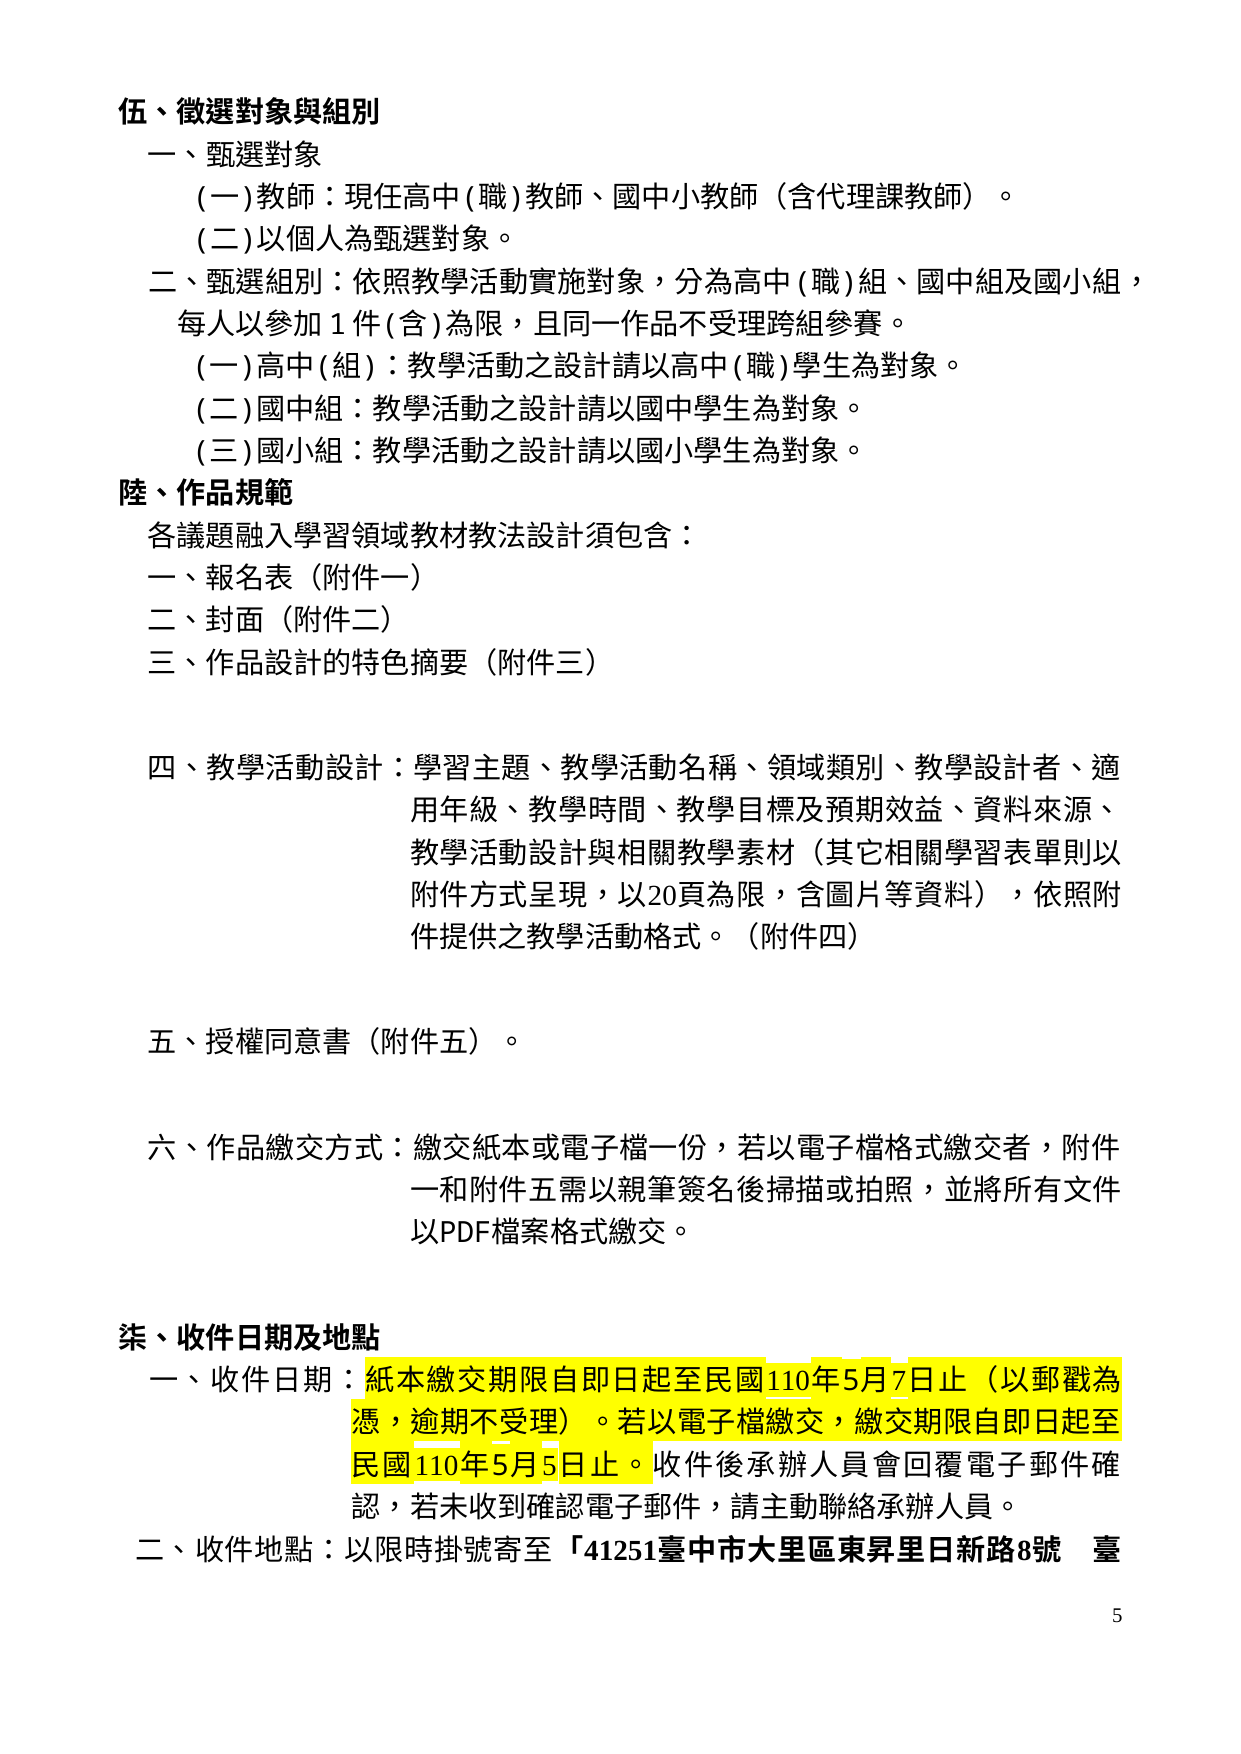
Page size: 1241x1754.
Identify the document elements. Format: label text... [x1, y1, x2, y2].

text (二)國中組：教學活動之設計請以國中學生為對象。 [192, 385, 1122, 428]
text 六、作品繳交方式：繳交紙本或電子檔一份，若以電子檔格式繳交者，附件一和附件五需以親筆簽名後掃描或拍照，並將所有文件以PDF檔案格式繳交。 [118, 1124, 1122, 1251]
text (二)以個人為甄選對象。 [192, 216, 1122, 258]
text 陸、作品規範 [118, 470, 1122, 512]
text 四、教學活動設計：學習主題、教學活動名稱、領域類別、教學設計者、適用年級、教學時間、教學目標及預期效益、資料來源、教學活動設計與相關教學素材（其它相關學習表單則以附件方式呈現，以20頁為限，含圖片等資料），依照附件提供之教學活動格式。（附件四） [118, 744, 1122, 956]
text 五、授權同意書（附件五）。 [118, 1019, 1122, 1061]
text 二、封面（附件二） [118, 597, 1122, 639]
text 柒、收件日期及地點 [118, 1314, 1122, 1357]
text 一、甄選對象 [147, 131, 1122, 173]
text 各議題融入學習領域教材教法設計須包含： [118, 512, 1122, 555]
text 二、甄選組別：依照教學活動實施對象，分為高中(職)組、國中組及國小組，每人以參加1件(含)為限，且同一作品不受理跨組參賽。 [148, 258, 1122, 343]
text 一、報名表（附件一） [118, 555, 1122, 597]
text 二、收件地點：以限時掛號寄至「41251臺中市大里區東昇里日新路8號 臺 [118, 1526, 1122, 1568]
text 一、收件日期：紙本繳交期限自即日起至民國110年5月7日止（以郵戳為憑，逾期不受理）。若以電子檔繳交，繳交期限自即日起至民國110年5月5日止。收件後承辦人員會回覆電子郵件確認，若未收到確認電子郵件，請主動聯絡承辦人員。 [118, 1357, 1122, 1526]
text (一)教師：現任高中(職)教師、國中小教師（含代理課教師）。 [192, 173, 1122, 216]
text 三、作品設計的特色摘要（附件三） [118, 639, 1122, 682]
text (一)高中(組)：教學活動之設計請以高中(職)學生為對象。 [192, 343, 1122, 385]
text 伍、徵選對象與組別 [118, 89, 1122, 131]
text (三)國小組：教學活動之設計請以國小學生為對象。 [192, 428, 1122, 470]
